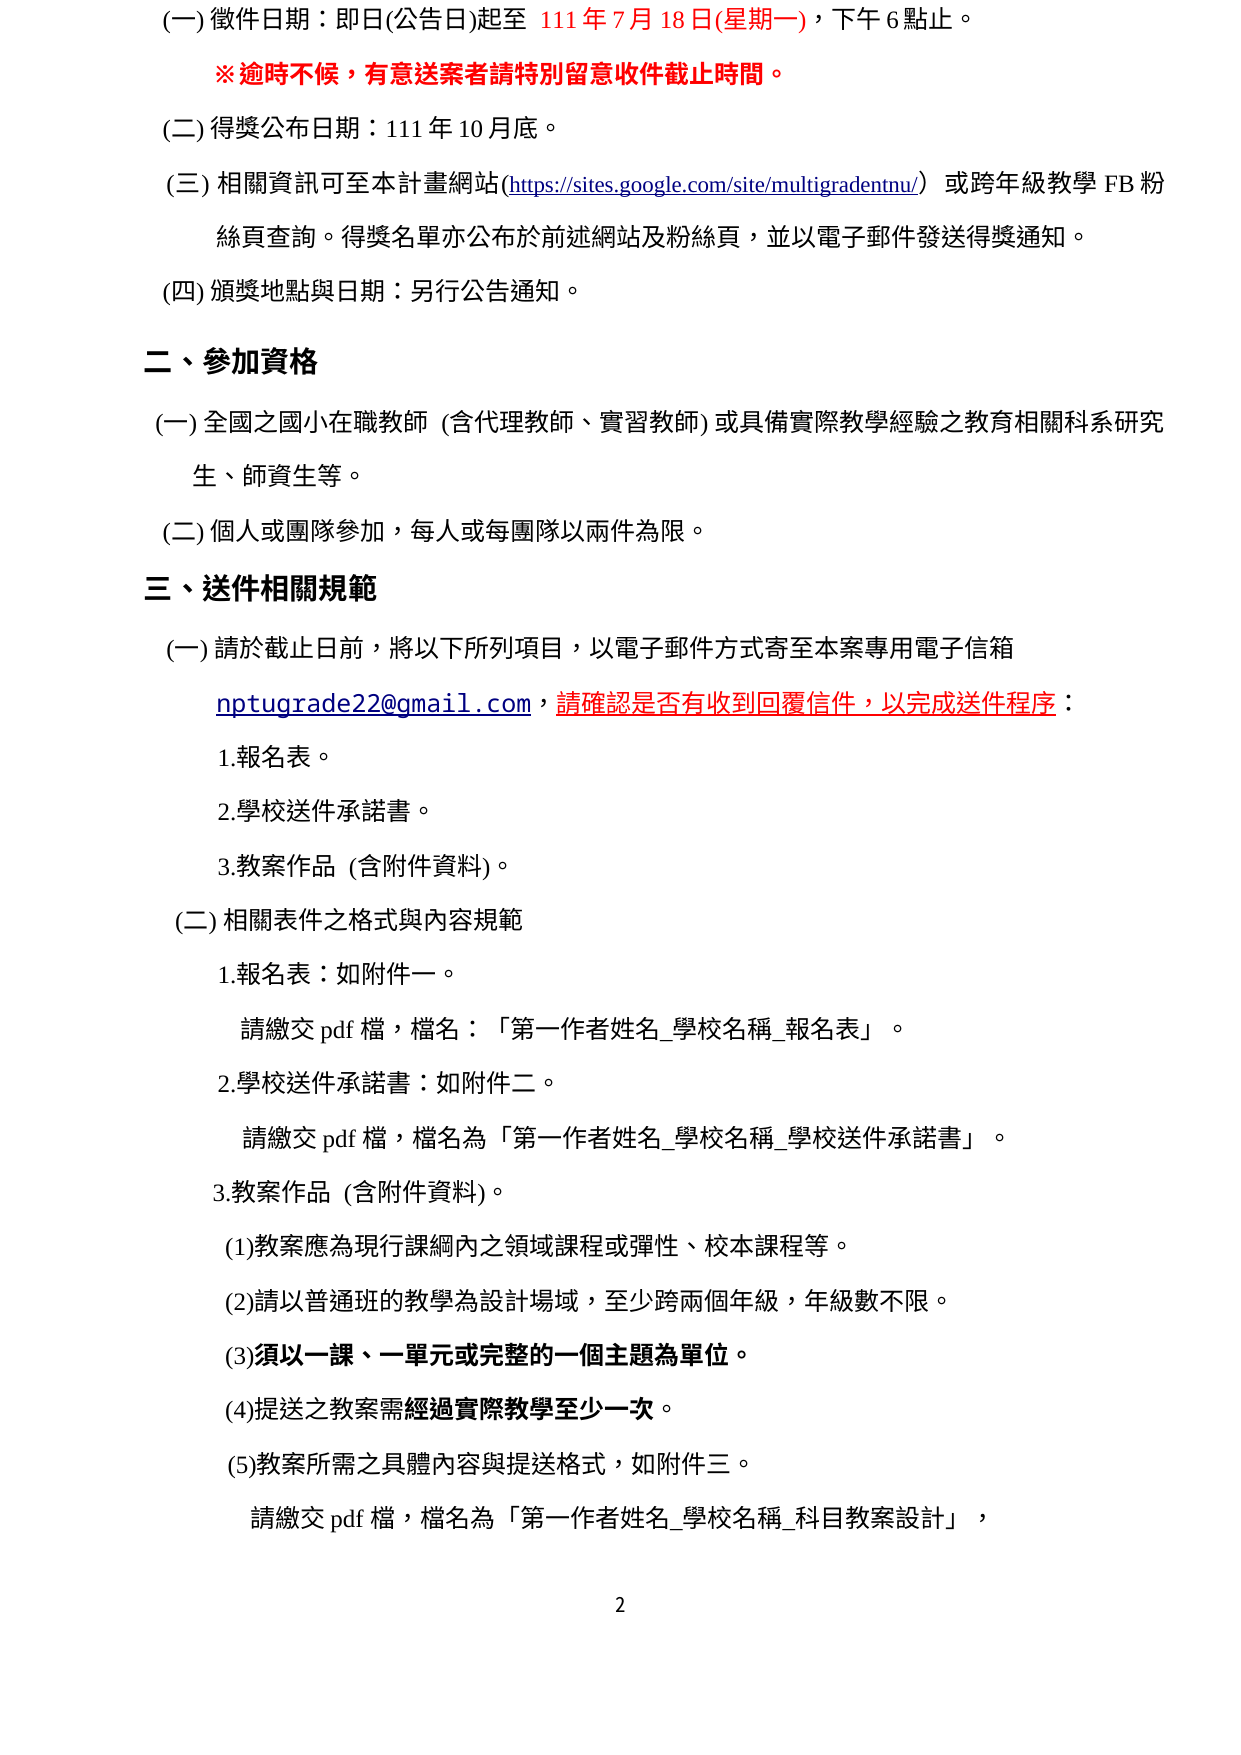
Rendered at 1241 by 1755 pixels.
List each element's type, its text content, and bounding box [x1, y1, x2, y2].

text 2.學校送件承諾書。 [155, 792, 1166, 828]
text 二、參加資格 [144, 339, 1166, 381]
text (4)提送之教案需經過實際教學至少一次。 [75, 1390, 1166, 1426]
text (一) 徵件日期：即日(公告日)起至 111年7月18日(星期一)，下午6點止。 [75, 0, 1166, 36]
text 請繳交pdf 檔，檔名為「第一作者姓名_學校名稱_學校送件承諾書」。 [155, 1118, 1166, 1154]
text 3.教案作品 (含附件資料)。 [75, 1172, 1166, 1209]
text (四) 頒獎地點與日期：另行公告通知。 [75, 272, 1166, 308]
text (二) 相關表件之格式與內容規範 [75, 901, 1166, 937]
text (一) 全國之國小在職教師 (含代理教師、實習教師) 或具備實際教學經驗之教育相關科系研究生、師資生等。 [155, 402, 1166, 493]
text (一) 請於截止日前，將以下所列項目，以電子郵件方式寄至本案專用電子信箱nptugrade22@gmail.com，請確認是否有收到回覆信件，以完成送件程序： [166, 629, 1166, 719]
text (二) 得獎公布日期：111年10月底。 [75, 109, 1166, 145]
text 三、送件相關規範 [144, 565, 1166, 608]
text (二) 個人或團隊參加，每人或每團隊以兩件為限。 [75, 511, 1166, 547]
text ※逾時不候，有意送案者請特別留意收件截止時間。 [189, 54, 1166, 91]
text 1.報名表。 [155, 737, 1166, 774]
text 2.學校送件承諾書：如附件二。 [155, 1064, 1166, 1100]
text (3)須以一課、一單元或完整的一個主題為單位。 [75, 1336, 1166, 1372]
text 3.教案作品 (含附件資料)。 [155, 846, 1166, 882]
text (5)教案所需之具體內容與提送格式，如附件三。 [227, 1444, 1166, 1481]
text 請繳交pdf 檔，檔名為「第一作者姓名_學校名稱_科目教案設計」， [250, 1499, 1166, 1535]
text (1)教案應為現行課綱內之領域課程或彈性、校本課程等。 [75, 1227, 1166, 1263]
text (2)請以普通班的教學為設計場域，至少跨兩個年級，年級數不限。 [75, 1281, 1166, 1317]
text 1.報名表：如附件一。 [155, 955, 1166, 991]
text 請繳交pdf 檔，檔名：「第一作者姓名_學校名稱_報名表」。 [178, 1009, 1166, 1046]
text (三) 相關資訊可至本計畫網站(https://sites.google.com/site/multigradentnu/）或跨年級教學FB粉絲頁查詢。得獎名單亦公布於前述網站及粉絲頁，並以電子郵件發送得獎通知。 [166, 163, 1166, 254]
